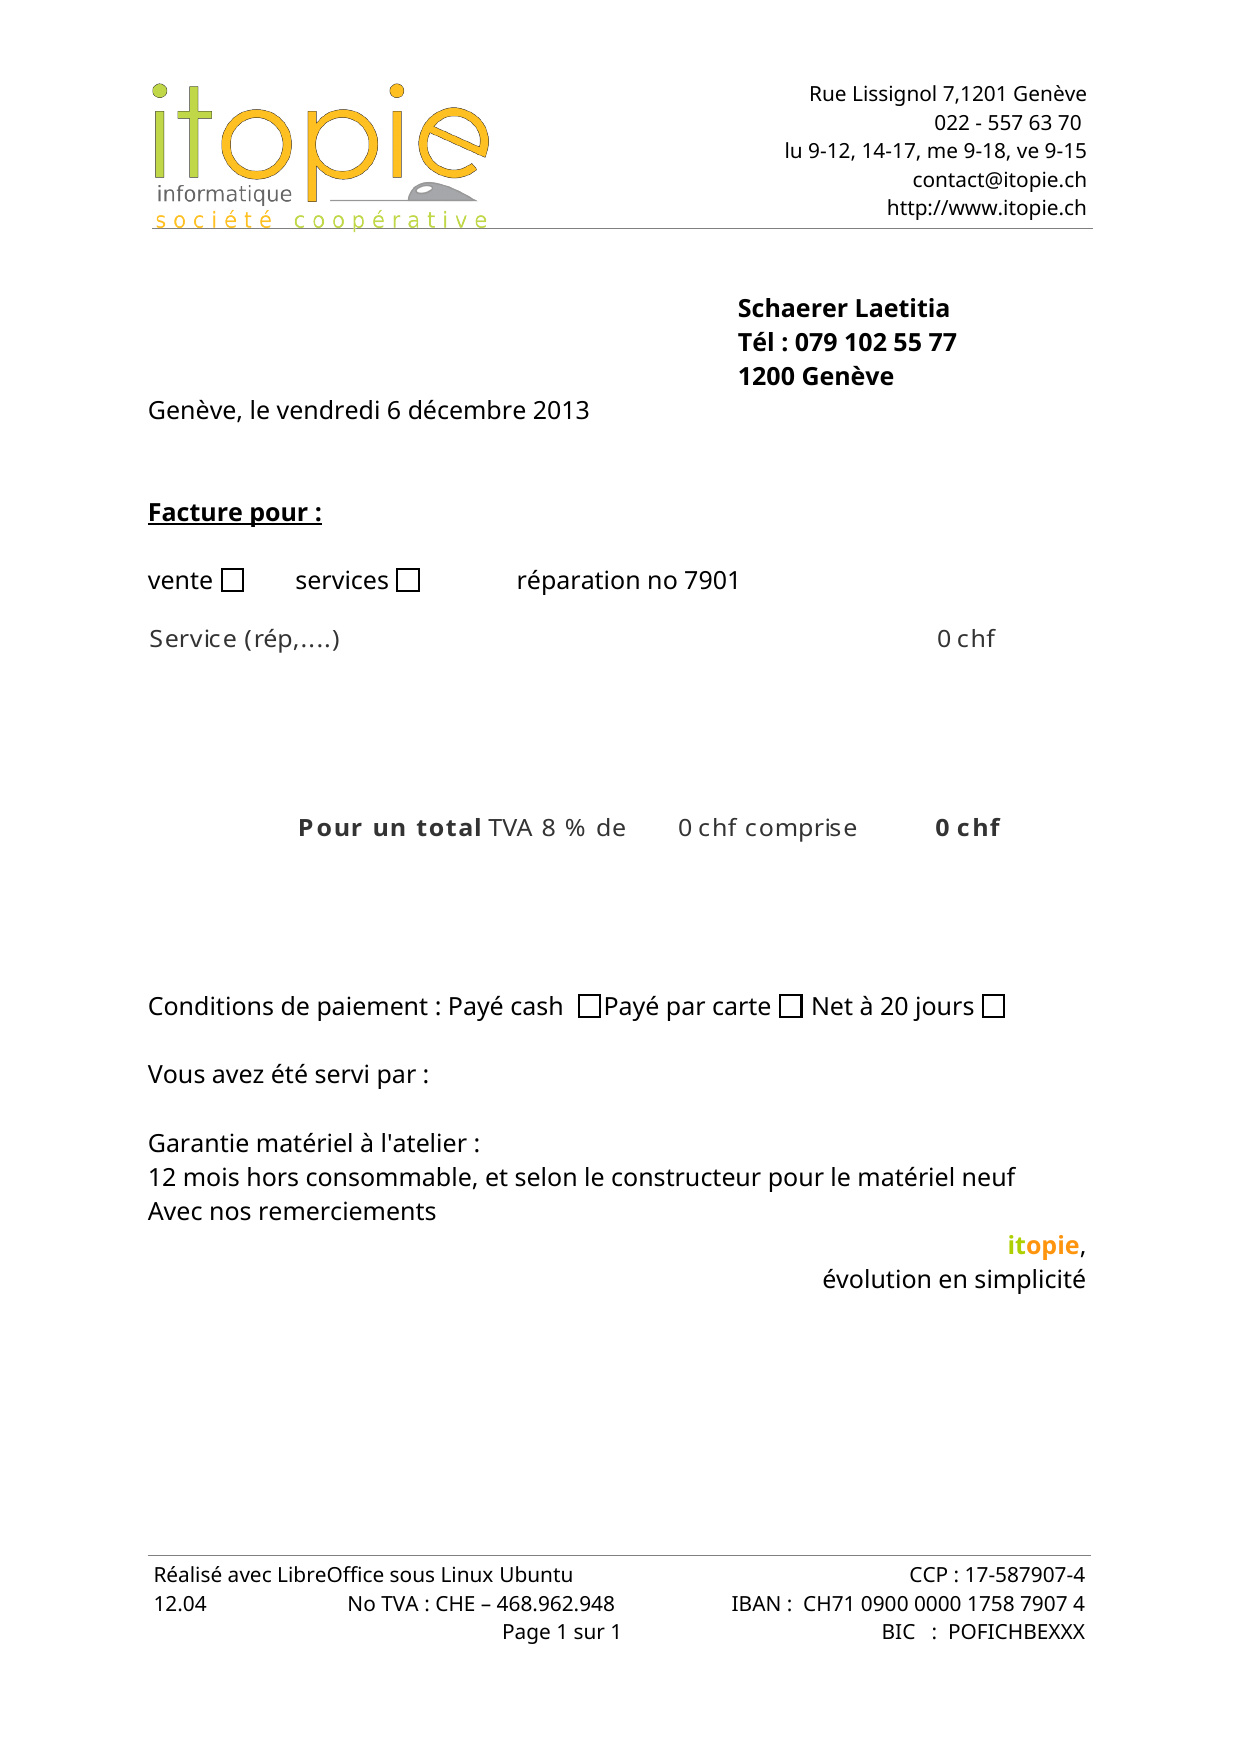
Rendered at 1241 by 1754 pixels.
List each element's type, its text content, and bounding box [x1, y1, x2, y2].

text 1200 Genève [148, 358, 1093, 392]
text vente services réparation no 7901 [148, 563, 1093, 597]
text Vous avez été servi par : [148, 1057, 1093, 1091]
text Genève, le vendredi 6 décembre 2013 [148, 392, 1093, 427]
text Conditions de paiement : Payé cash Payé par carte Net à 20 jours [148, 989, 1093, 1023]
text Tél : 079 102 55 77 [148, 324, 1093, 358]
text Schaerer Laetitia [148, 290, 1093, 324]
text Garantie matériel à l'atelier : [148, 1125, 1093, 1159]
text Avec nos remerciements [148, 1193, 1093, 1227]
text 12 mois hors consommable, et selon le constructeur pour le matériel neuf [148, 1159, 1093, 1193]
text itopie, [148, 1227, 1093, 1262]
text évolution en simplicité [148, 1262, 1093, 1296]
text Facture pour : [148, 495, 1093, 529]
picture [138, 72, 500, 244]
